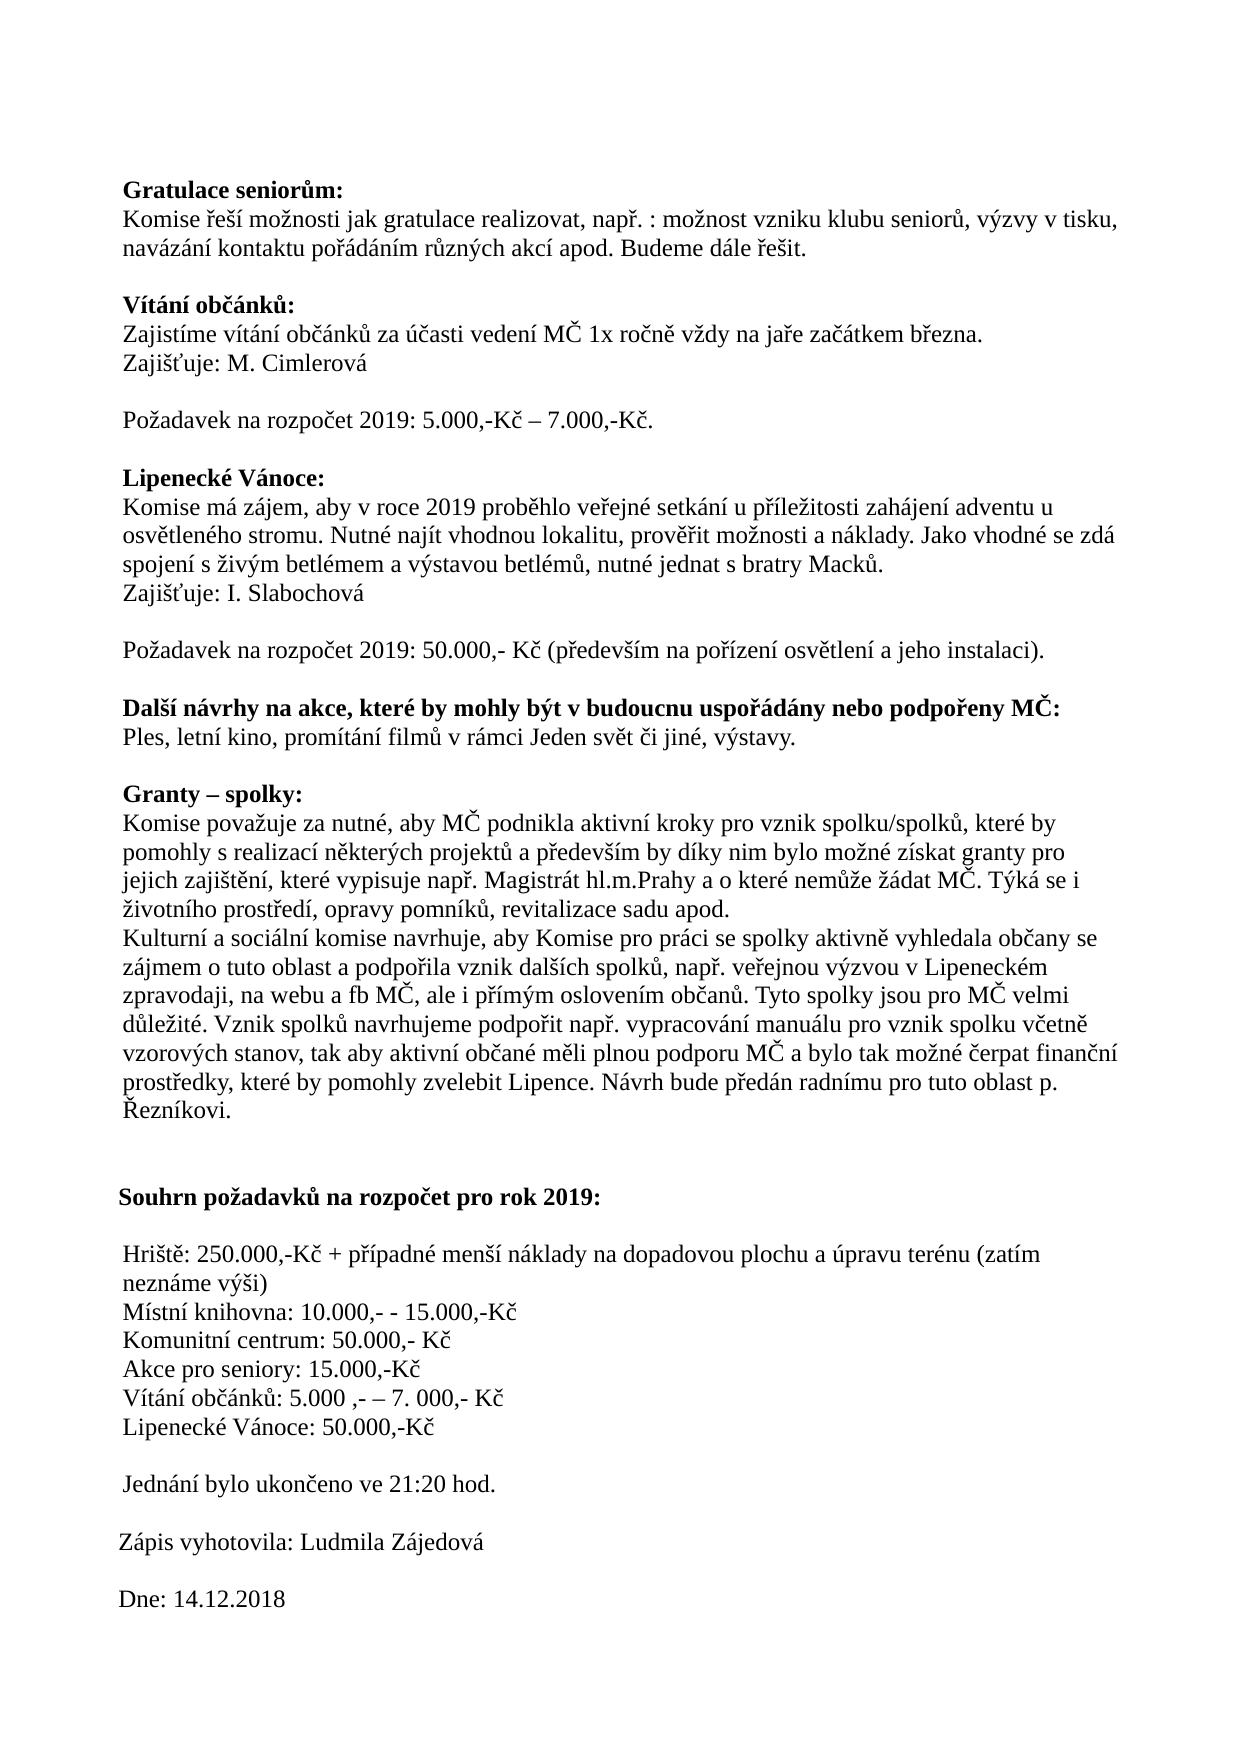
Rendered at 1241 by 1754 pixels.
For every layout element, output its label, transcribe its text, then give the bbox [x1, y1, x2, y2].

text Zajišťuje: I. Slabochová [122, 578, 1122, 607]
text Hriště: 250.000,-Kč + případné menší náklady na dopadovou plochu a úpravu terénu (zatím neznáme výši) [122, 1239, 1122, 1297]
text Granty – spolky: [122, 779, 1122, 808]
text Lipenecké Vánoce: [122, 463, 1122, 492]
text Kulturní a sociální komise navrhuje, aby Komise pro práci se spolky aktivně vyhledala občany se zájmem o tuto oblast a podpořila vznik dalších spolků, např. veřejnou výzvou v Lipeneckém zpravodaji, na webu a fb MČ, ale i přímým oslovením občanů. Tyto spolky jsou pro MČ velmi důležité. Vznik spolků navrhujeme podpořit např. vypracování manuálu pro vznik spolku včetně vzorových stanov, tak aby aktivní občané měli plnou podporu MČ a bylo tak možné čerpat finanční prostředky, které by pomohly zvelebit Lipence. Návrh bude předán radnímu pro tuto oblast p. Řezníkovi. [122, 923, 1122, 1124]
text Gratulace seniorům: [122, 176, 1122, 204]
text Požadavek na rozpočet 2019: 50.000,- Kč (především na pořízení osvětlení a jeho instalaci). [122, 636, 1122, 664]
text Jednání bylo ukončeno ve 21:20 hod. [122, 1469, 1122, 1498]
text Komise považuje za nutné, aby MČ podnikla aktivní kroky pro vznik spolku/spolků, které by pomohly s realizací některých projektů a především by díky nim bylo možné získat granty pro jejich zajištění, které vypisuje např. Magistrát hl.m.Prahy a o které nemůže žádat MČ. Týká se i životního prostředí, opravy pomníků, revitalizace sadu apod. [122, 808, 1122, 923]
text Vítání občánků: [122, 291, 1122, 319]
text Zápis vyhotovila: Ludmila Zájedová [118, 1527, 1122, 1556]
text Požadavek na rozpočet 2019: 5.000,-Kč – 7.000,-Kč. [122, 406, 1122, 434]
text Další návrhy na akce, které by mohly být v budoucnu uspořádány nebo podpořeny MČ: [122, 693, 1122, 722]
text Akce pro seniory: 15.000,-Kč [122, 1354, 1122, 1383]
text Souhrn požadavků na rozpočet pro rok 2019: [118, 1182, 1122, 1211]
text Komunitní centrum: 50.000,- Kč [122, 1326, 1122, 1354]
text Zajišťuje: M. Cimlerová [122, 348, 1122, 377]
text Komise má zájem, aby v roce 2019 proběhlo veřejné setkání u příležitosti zahájení adventu u osvětleného stromu. Nutné najít vhodnou lokalitu, prověřit možnosti a náklady. Jako vhodné se zdá spojení s živým betlémem a výstavou betlémů, nutné jednat s bratry Macků. [122, 492, 1122, 578]
text Lipenecké Vánoce: 50.000,-Kč [122, 1412, 1122, 1441]
text Dne: 14.12.2018 [118, 1584, 1122, 1613]
text Zajistíme vítání občánků za účasti vedení MČ 1x ročně vždy na jaře začátkem března. [122, 319, 1122, 348]
text Místní knihovna: 10.000,- - 15.000,-Kč [122, 1297, 1122, 1326]
text Ples, letní kino, promítání filmů v rámci Jeden svět či jiné, výstavy. [122, 722, 1122, 751]
text Komise řeší možnosti jak gratulace realizovat, např. : možnost vzniku klubu seniorů, výzvy v tisku, navázání kontaktu pořádáním různých akcí apod. Budeme dále řešit. [122, 204, 1122, 262]
text Vítání občánků: 5.000 ,- – 7. 000,- Kč [122, 1383, 1122, 1412]
